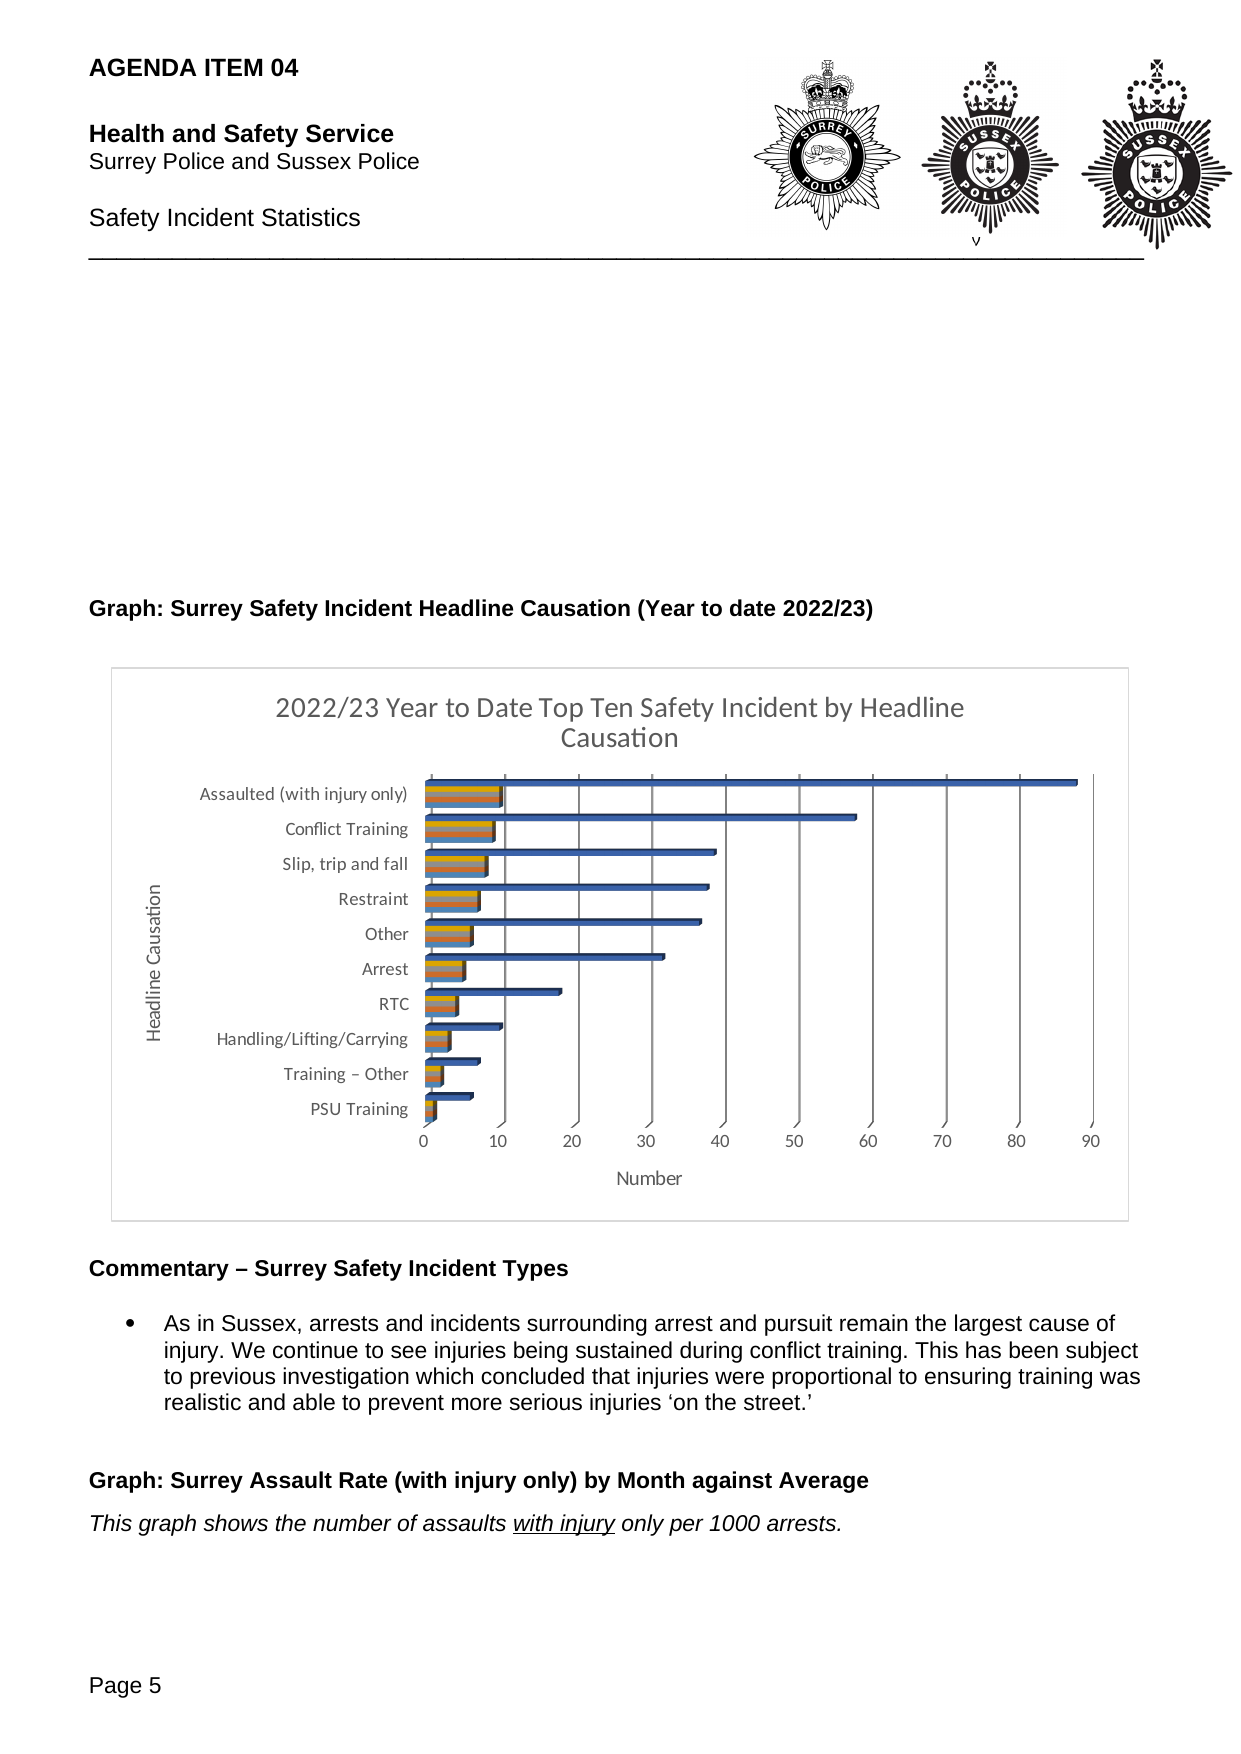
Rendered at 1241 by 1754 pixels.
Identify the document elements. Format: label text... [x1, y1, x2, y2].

subtitle Commentary – Surrey Safety Incident Types [89, 1255, 1152, 1281]
subtitle Graph: Surrey Safety Incident Headline Causation (Year to date 2022/23) [89, 595, 1152, 622]
text This graph shows the number of assaults with injury only per 1000 arrests. [89, 1510, 1152, 1536]
subtitle Graph: Surrey Assault Rate (with injury only) by Month against Average [89, 1467, 1152, 1493]
list As in Sussex, arrests and incidents surrounding arrest and pursuit remain the largest cause of injury. We continue to see injuries being sustained during conflict training. This has been subject to previous investigation which concluded that injuries were proportional to ensuring training was realistic and able to prevent more serious injuries ‘on the street.’ [126, 1310, 1152, 1416]
